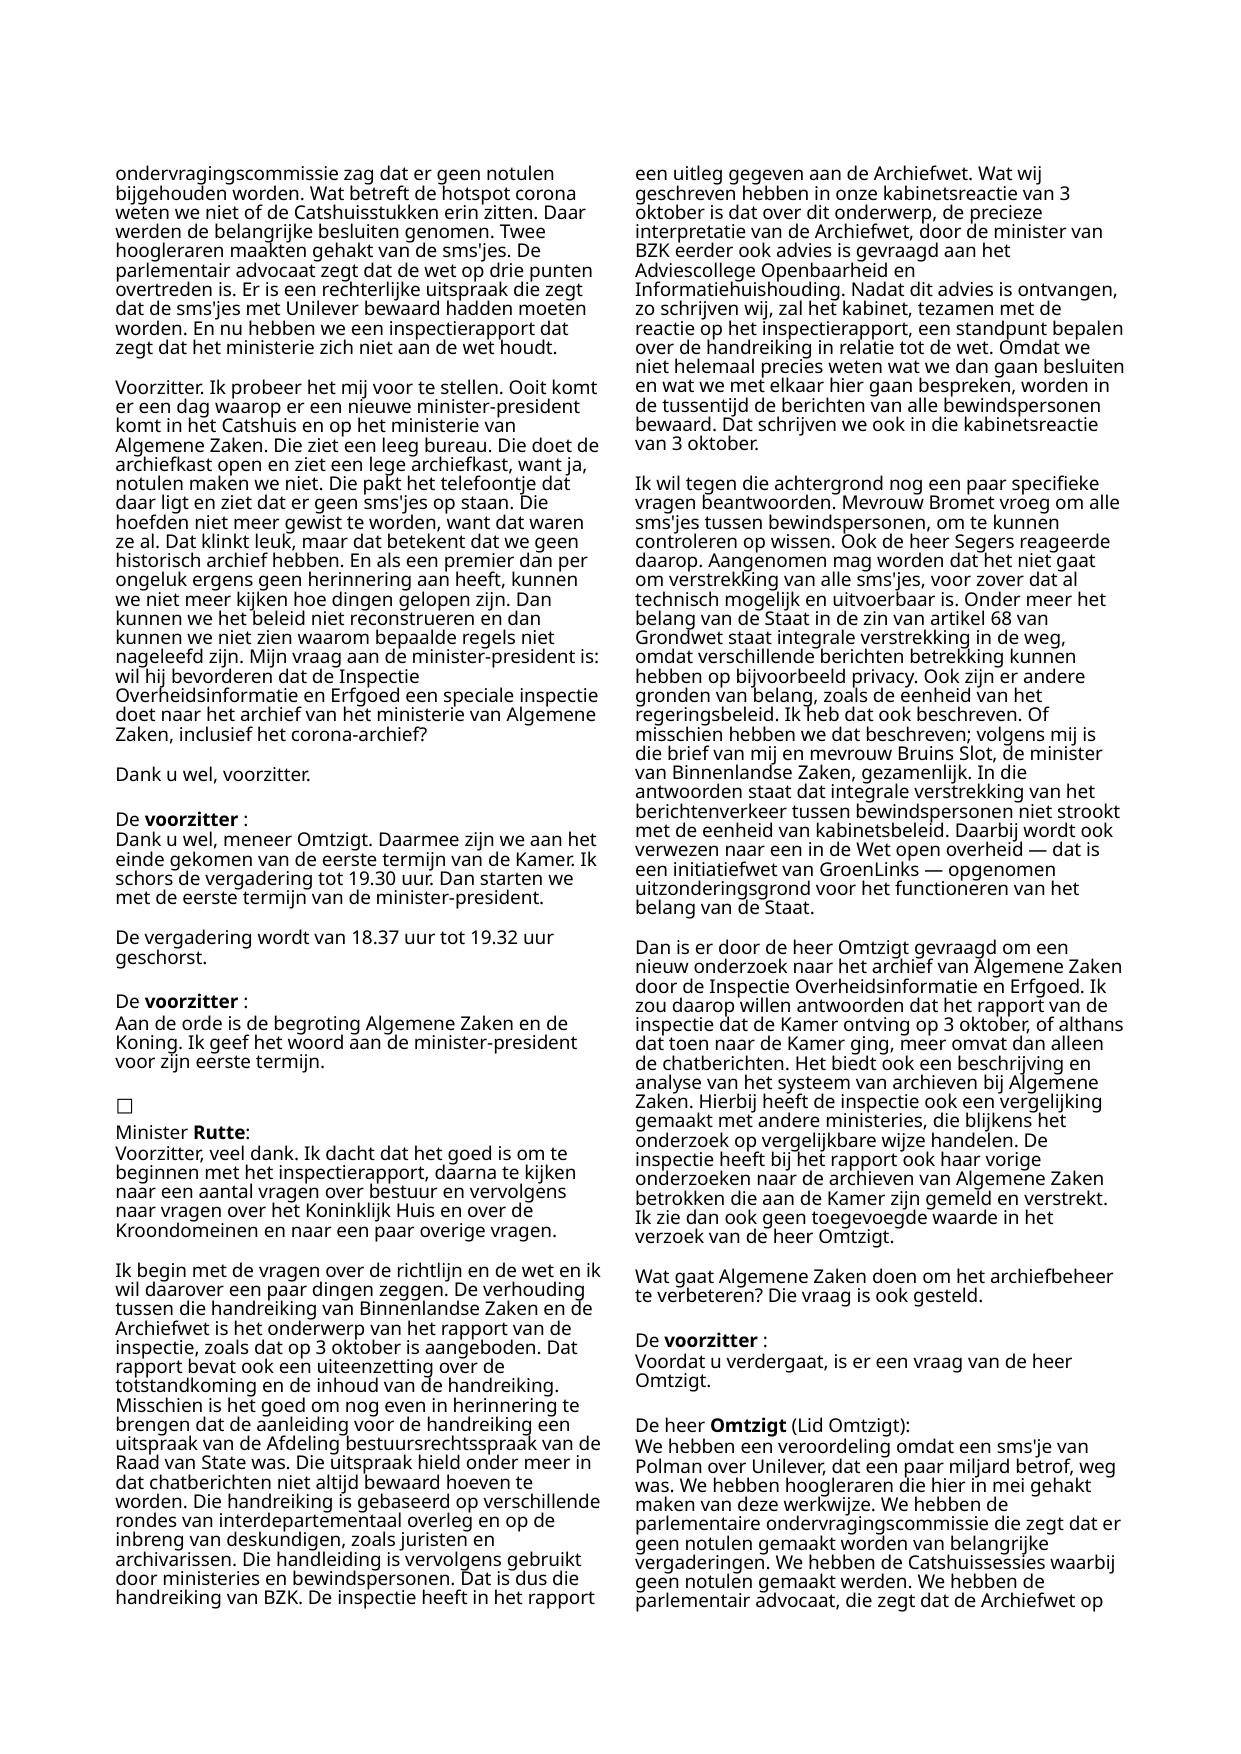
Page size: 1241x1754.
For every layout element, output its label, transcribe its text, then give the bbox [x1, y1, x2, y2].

text ⬜ [115, 1093, 605, 1119]
text Dank u wel, meneer Omtzigt. Daarmee zijn we aan het einde gekomen van de eerste termijn van de Kamer. Ik schors de vergadering tot 19.30 uur. Dan starten we met de eerste termijn van de minister-president. [115, 831, 605, 908]
text een uitleg gegeven aan de Archiefwet. Wat wij geschreven hebben in onze kabinetsreactie van 3 oktober is dat over dit onderwerp, de precieze interpretatie van de Archiefwet, door de minister van BZK eerder ook advies is gevraagd aan het Adviescollege Openbaarheid en Informatiehuishouding. Nadat dit advies is ontvangen, zo schrijven wij, zal het kabinet, tezamen met de reactie op het inspectierapport, een standpunt bepalen over de handreiking in relatie tot de wet. Omdat we niet helemaal precies weten wat we dan gaan besluiten en wat we met elkaar hier gaan bespreken, worden in de tussentijd de berichten van alle bewindspersonen bewaard. Dat schrijven we ook in die kabinetsreactie van 3 oktober. [635, 165, 1125, 454]
text Ik wil tegen die achtergrond nog een paar specifieke vragen beantwoorden. Mevrouw Bromet vroeg om alle sms'jes tussen bewindspersonen, om te kunnen controleren op wissen. Ook de heer Segers reageerde daarop. Aangenomen mag worden dat het niet gaat om verstrekking van alle sms'jes, voor zover dat al technisch mogelijk en uitvoerbaar is. Onder meer het belang van de Staat in de zin van artikel 68 van Grondwet staat integrale verstrekking in de weg, omdat verschillende berichten betrekking kunnen hebben op bijvoorbeeld privacy. Ook zijn er andere gronden van belang, zoals de eenheid van het regeringsbeleid. Ik heb dat ook beschreven. Of misschien hebben we dat beschreven; volgens mij is die brief van mij en mevrouw Bruins Slot, de minister van Binnenlandse Zaken, gezamenlijk. In die antwoorden staat dat integrale verstrekking van het berichtenverkeer tussen bewindspersonen niet strookt met de eenheid van kabinetsbeleid. Daarbij wordt ook verwezen naar een in de Wet open overheid — dat is een initiatiefwet van GroenLinks — opgenomen uitzonderingsgrond voor het functioneren van het belang van de Staat. [635, 475, 1125, 918]
text Ik begin met de vragen over de richtlijn en de wet en ik wil daarover een paar dingen zeggen. De verhouding tussen die handreiking van Binnenlandse Zaken en de Archiefwet is het onderwerp van het rapport van de inspectie, zoals dat op 3 oktober is aangeboden. Dat rapport bevat ook een uiteenzetting over de totstandkoming en de inhoud van de handreiking. Misschien is het goed om nog even in herinnering te brengen dat de aanleiding voor de handreiking een uitspraak van de Afdeling bestuursrechtsspraak van de Raad van State was. Die uitspraak hield onder meer in dat chatberichten niet altijd bewaard hoeven te worden. Die handreiking is gebaseerd op verschillende rondes van interdepartementaal overleg en op de inbreng van deskundigen, zoals juristen en archivarissen. Die handleiding is vervolgens gebruikt door ministeries en bewindspersonen. Dat is dus die handreiking van BZK. De inspectie heeft in het rapport [115, 1262, 605, 1608]
text Dank u wel, voorzitter. [115, 766, 605, 785]
text De voorzitter : [115, 989, 605, 1014]
text ondervragingscommissie zag dat er geen notulen bijgehouden worden. Wat betreft de hotspot corona weten we niet of de Catshuisstukken erin zitten. Daar werden de belangrijke besluiten genomen. Twee hoogleraren maakten gehakt van de sms'jes. De parlementair advocaat zegt dat de wet op drie punten overtreden is. Er is een rechterlijke uitspraak die zegt dat de sms'jes met Unilever bewaard hadden moeten worden. En nu hebben we een inspectierapport dat zegt dat het ministerie zich niet aan de wet houdt. [115, 165, 605, 358]
text Aan de orde is de begroting Algemene Zaken en de Koning. Ik geef het woord aan de minister-president voor zijn eerste termijn. [115, 1014, 605, 1072]
text Wat gaat Algemene Zaken doen om het archiefbeheer te verbeteren? Die vraag is ook gesteld. [635, 1268, 1125, 1307]
text Minister Rutte: [115, 1119, 605, 1144]
text De voorzitter : [115, 806, 605, 831]
text Voorzitter. Ik probeer het mij voor te stellen. Ooit komt er een dag waarop er een nieuwe minister-president komt in het Catshuis en op het ministerie van Algemene Zaken. Die ziet een leeg bureau. Die doet de archiefkast open en ziet een lege archiefkast, want ja, notulen maken we niet. Die pakt het telefoontje dat daar ligt en ziet dat er geen sms'jes op staan. Die hoefden niet meer gewist te worden, want dat waren ze al. Dat klinkt leuk, maar dat betekent dat we geen historisch archief hebben. En als een premier dan per ongeluk ergens geen herinnering aan heeft, kunnen we niet meer kijken hoe dingen gelopen zijn. Dan kunnen we het beleid niet reconstrueren en dan kunnen we niet zien waarom bepaalde regels niet nageleefd zijn. Mijn vraag aan de minister-president is: wil hij bevorderen dat de Inspectie Overheidsinformatie en Erfgoed een speciale inspectie doet naar het archief van het ministerie van Algemene Zaken, inclusief het corona-archief? [115, 379, 605, 745]
text Voordat u verdergaat, is er een vraag van de heer Omtzigt. [635, 1353, 1125, 1392]
text De vergadering wordt van 18.37 uur tot 19.32 uur geschorst. [115, 929, 605, 968]
text We hebben een veroordeling omdat een sms'je van Polman over Unilever, dat een paar miljard betrof, weg was. We hebben hoogleraren die hier in mei gehakt maken van deze werkwijze. We hebben de parlementaire ondervragingscommissie die zegt dat er geen notulen gemaakt worden van belangrijke vergaderingen. We hebben de Catshuissessies waarbij geen notulen gemaakt werden. We hebben de parlementair advocaat, die zegt dat de Archiefwet op [635, 1438, 1125, 1612]
text Voorzitter, veel dank. Ik dacht dat het goed is om te beginnen met het inspectierapport, daarna te kijken naar een aantal vragen over bestuur en vervolgens naar vragen over het Koninklijk Huis en over de Kroondomeinen en naar een paar overige vragen. [115, 1144, 605, 1241]
text Dan is er door de heer Omtzigt gevraagd om een nieuw onderzoek naar het archief van Algemene Zaken door de Inspectie Overheidsinformatie en Erfgoed. Ik zou daarop willen antwoorden dat het rapport van de inspectie dat de Kamer ontving op 3 oktober, of althans dat toen naar de Kamer ging, meer omvat dan alleen de chatberichten. Het biedt ook een beschrijving en analyse van het systeem van archieven bij Algemene Zaken. Hierbij heeft de inspectie ook een vergelijking gemaakt met andere ministeries, die blijkens het onderzoek op vergelijkbare wijze handelen. De inspectie heeft bij het rapport ook haar vorige onderzoeken naar de archieven van Algemene Zaken betrokken die aan de Kamer zijn gemeld en verstrekt. Ik zie dan ook geen toegevoegde waarde in het verzoek van de heer Omtzigt. [635, 939, 1125, 1247]
text De voorzitter : [635, 1327, 1125, 1353]
text De heer Omtzigt (Lid Omtzigt): [635, 1413, 1125, 1438]
